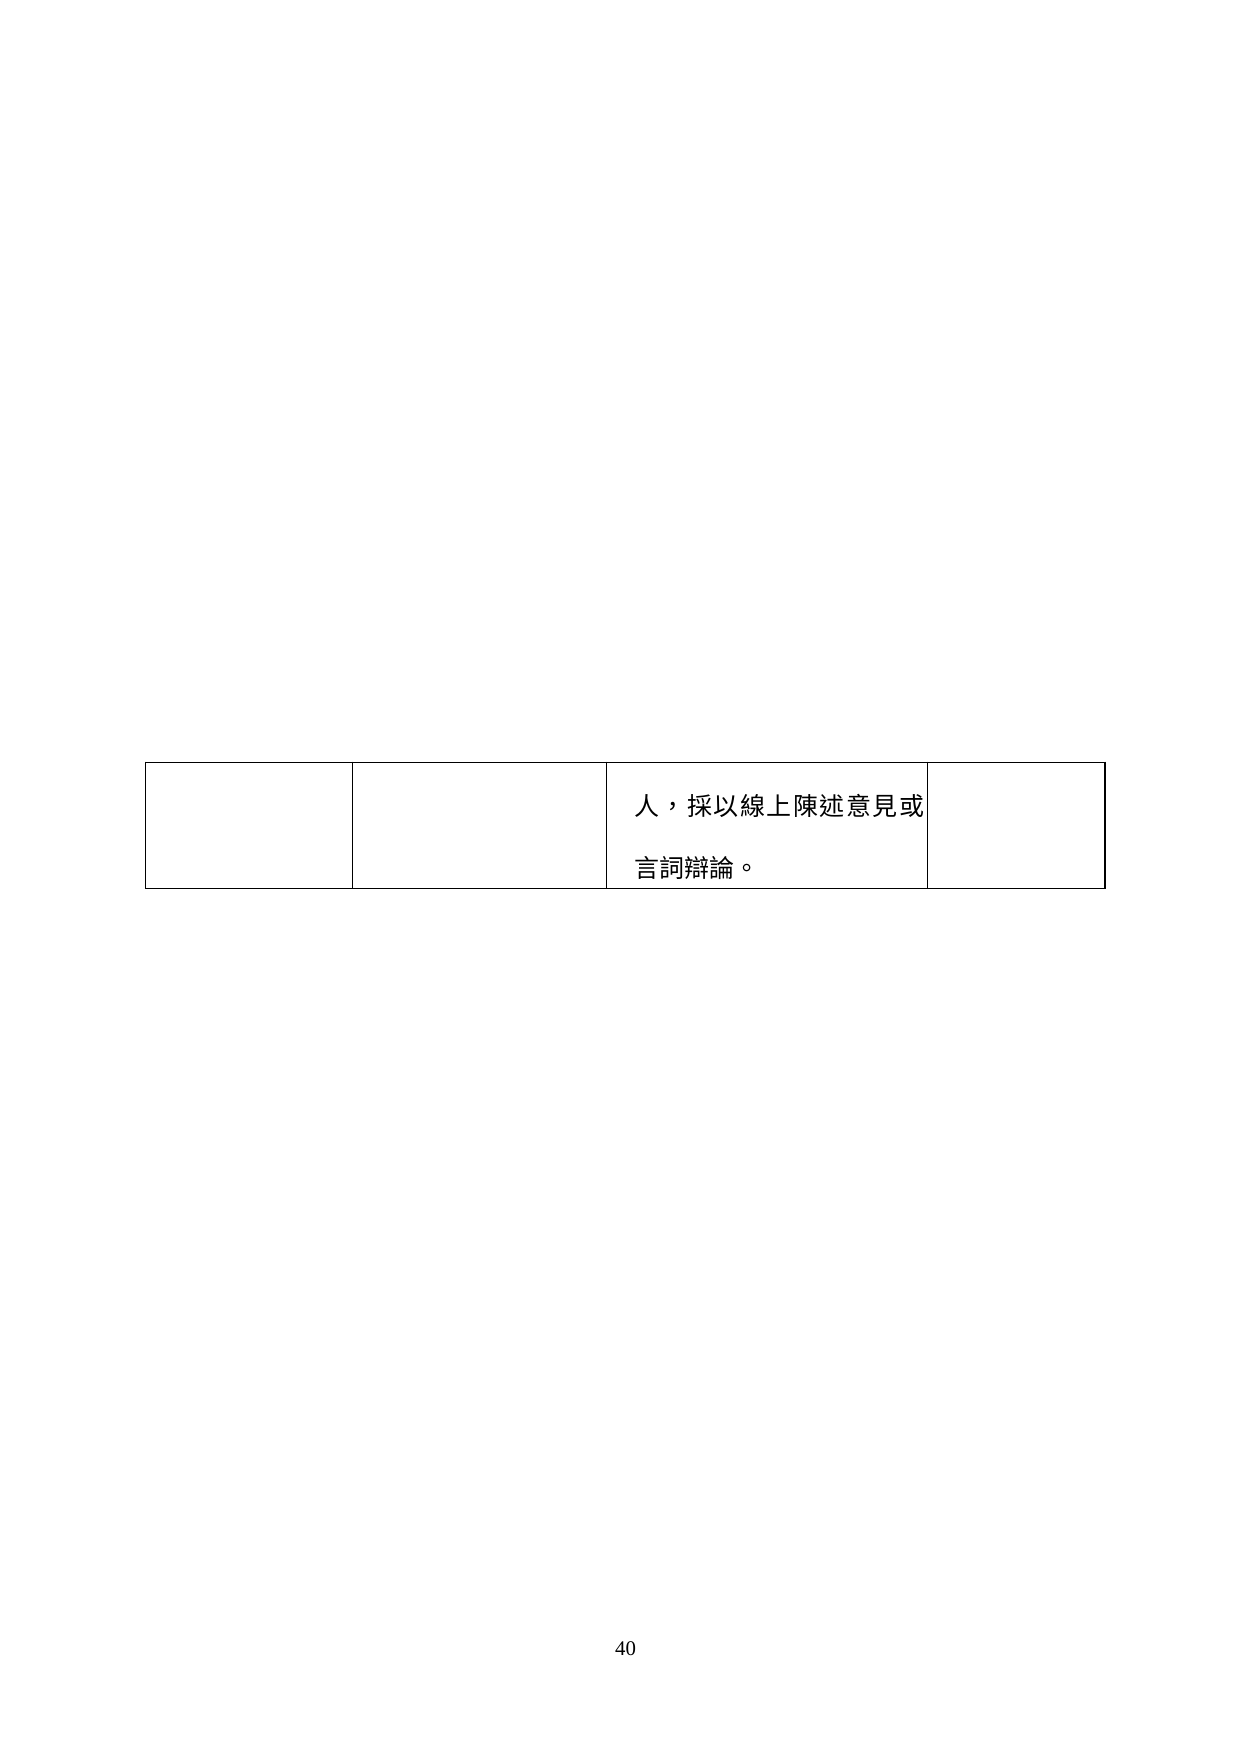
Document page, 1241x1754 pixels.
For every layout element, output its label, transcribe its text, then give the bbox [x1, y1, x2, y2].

table_cell 人，採以線上陳述意見或言詞辯論。 [607, 763, 927, 888]
table_cell [146, 763, 352, 888]
table_cell [353, 763, 606, 888]
table_cell [928, 763, 1104, 888]
